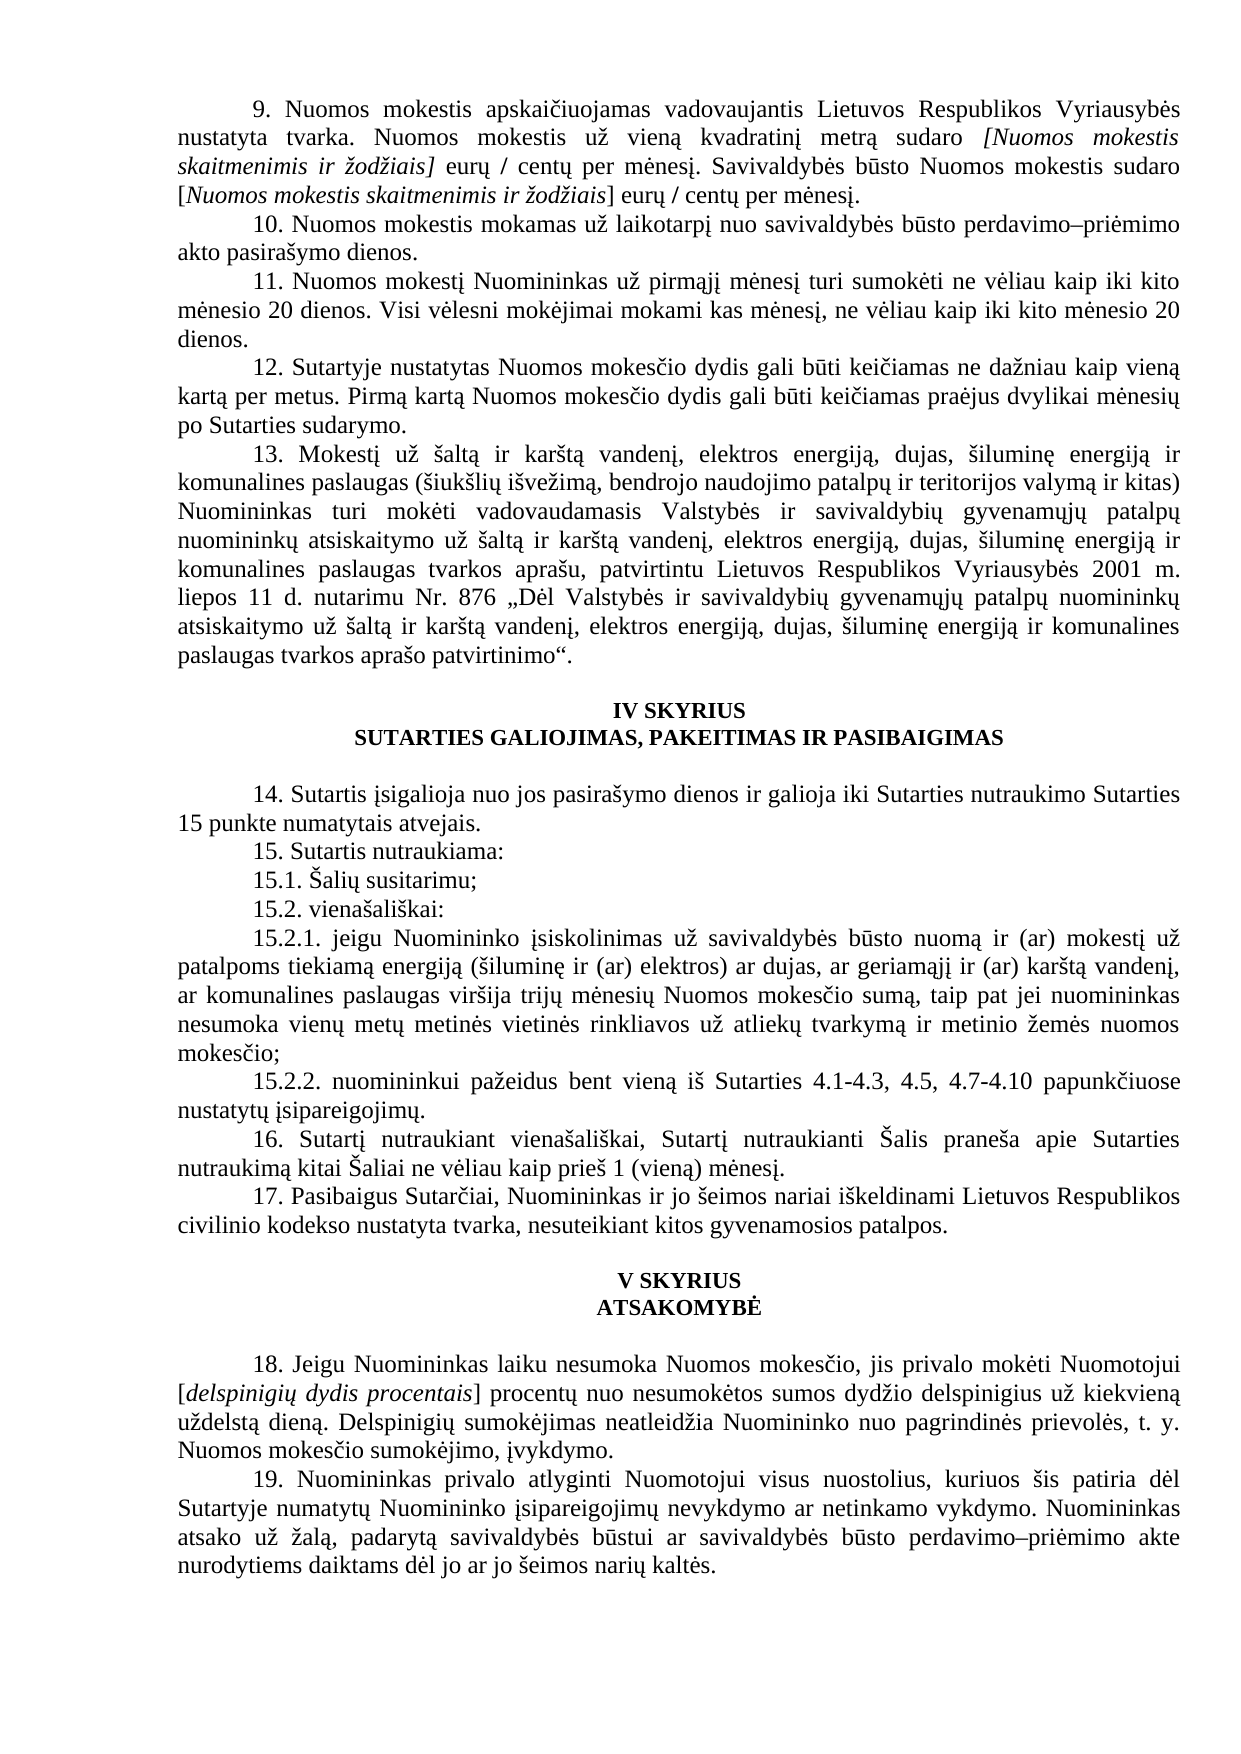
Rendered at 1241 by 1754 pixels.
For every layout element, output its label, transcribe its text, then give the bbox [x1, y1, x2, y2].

text 15.2.2. nuomininkui pažeidus bent vieną iš Sutarties 4.1-4.3, 4.5, 4.7-4.10 papunkčiuose nustatytų įsipareigojimų. [177, 1066, 1181, 1124]
text 14. Sutartis įsigalioja nuo jos pasirašymo dienos ir galioja iki Sutarties nutraukimo Sutarties 15 punkte numatytais atvejais. [177, 779, 1181, 836]
text 16. Sutartį nutraukiant vienašališkai, Sutartį nutraukianti Šalis praneša apie Sutarties nutraukimą kitai Šaliai ne vėliau kaip prieš 1 (vieną) mėnesį. [177, 1124, 1181, 1181]
text 9. Nuomos mokestis apskaičiuojamas vadovaujantis Lietuvos Respublikos Vyriausybės nustatyta tvarka. Nuomos mokestis už vieną kvadratinį metrą sudaro [Nuomos mokestis skaitmenimis ir žodžiais] eurų / centų per mėnesį. Savivaldybės būsto Nuomos mokestis sudaro [Nuomos mokestis skaitmenimis ir žodžiais] eurų / centų per mėnesį. [177, 94, 1181, 209]
text 18. Jeigu Nuomininkas laiku nesumoka Nuomos mokesčio, jis privalo mokėti Nuomotojui [delspinigių dydis procentais] procentų nuo nesumokėtos sumos dydžio delspinigius už kiekvieną uždelstą dieną. Delspinigių sumokėjimas neatleidžia Nuomininko nuo pagrindinės prievolės, t. y. Nuomos mokesčio sumokėjimo, įvykdymo. [177, 1349, 1181, 1464]
text IV SKYRIUS [177, 697, 1181, 724]
text 19. Nuomininkas privalo atlyginti Nuomotojui visus nuostolius, kuriuos šis patiria dėl Sutartyje numatytų Nuomininko įsipareigojimų nevykdymo ar netinkamo vykdymo. Nuomininkas atsako už žalą, padarytą savivaldybės būstui ar savivaldybės būsto perdavimo–priėmimo akte nurodytiems daiktams dėl jo ar jo šeimos narių kaltės. [177, 1464, 1181, 1579]
text ATSAKOMYBĖ [177, 1294, 1181, 1320]
text SUTARTIES GALIOJIMAS, PAKEITIMAS IR PASIBAIGIMAS [177, 724, 1181, 750]
text 15.1. Šalių susitarimu; [177, 865, 1181, 894]
text 15.2.1. jeigu Nuomininko įsiskolinimas už savivaldybės būsto nuomą ir (ar) mokestį už patalpoms tiekiamą energiją (šiluminę ir (ar) elektros) ar dujas, ar geriamąjį ir (ar) karštą vandenį, ar komunalines paslaugas viršija trijų mėnesių Nuomos mokesčio sumą, taip pat jei nuomininkas nesumoka vienų metų metinės vietinės rinkliavos už atliekų tvarkymą ir metinio žemės nuomos mokesčio; [177, 923, 1181, 1066]
text 15. Sutartis nutraukiama: [177, 836, 1181, 865]
text 10. Nuomos mokestis mokamas už laikotarpį nuo savivaldybės būsto perdavimo–priėmimo akto pasirašymo dienos. [177, 209, 1181, 266]
text 17. Pasibaigus Sutarčiai, Nuomininkas ir jo šeimos nariai iškeldinami Lietuvos Respublikos civilinio kodekso nustatyta tvarka, nesuteikiant kitos gyvenamosios patalpos. [177, 1181, 1181, 1239]
text 15.2. vienašališkai: [177, 894, 1181, 923]
text 12. Sutartyje nustatytas Nuomos mokesčio dydis gali būti keičiamas ne dažniau kaip vieną kartą per metus. Pirmą kartą Nuomos mokesčio dydis gali būti keičiamas praėjus dvylikai mėnesių po Sutarties sudarymo. [177, 352, 1181, 439]
text V SKYRIUS [177, 1268, 1181, 1294]
text 11. Nuomos mokestį Nuomininkas už pirmąjį mėnesį turi sumokėti ne vėliau kaip iki kito mėnesio 20 dienos. Visi vėlesni mokėjimai mokami kas mėnesį, ne vėliau kaip iki kito mėnesio 20 dienos. [177, 266, 1181, 352]
text 13. Mokestį už šaltą ir karštą vandenį, elektros energiją, dujas, šiluminę energiją ir komunalines paslaugas (šiukšlių išvežimą, bendrojo naudojimo patalpų ir teritorijos valymą ir kitas) Nuomininkas turi mokėti vadovaudamasis Valstybės ir savivaldybių gyvenamųjų patalpų nuomininkų atsiskaitymo už šaltą ir karštą vandenį, elektros energiją, dujas, šiluminę energiją ir komunalines paslaugas tvarkos aprašu, patvirtintu Lietuvos Respublikos Vyriausybės 2001 m. liepos 11 d. nutarimu Nr. 876 „Dėl Valstybės ir savivaldybių gyvenamųjų patalpų nuomininkų atsiskaitymo už šaltą ir karštą vandenį, elektros energiją, dujas, šiluminę energiją ir komunalines paslaugas tvarkos aprašo patvirtinimo“. [177, 439, 1181, 669]
